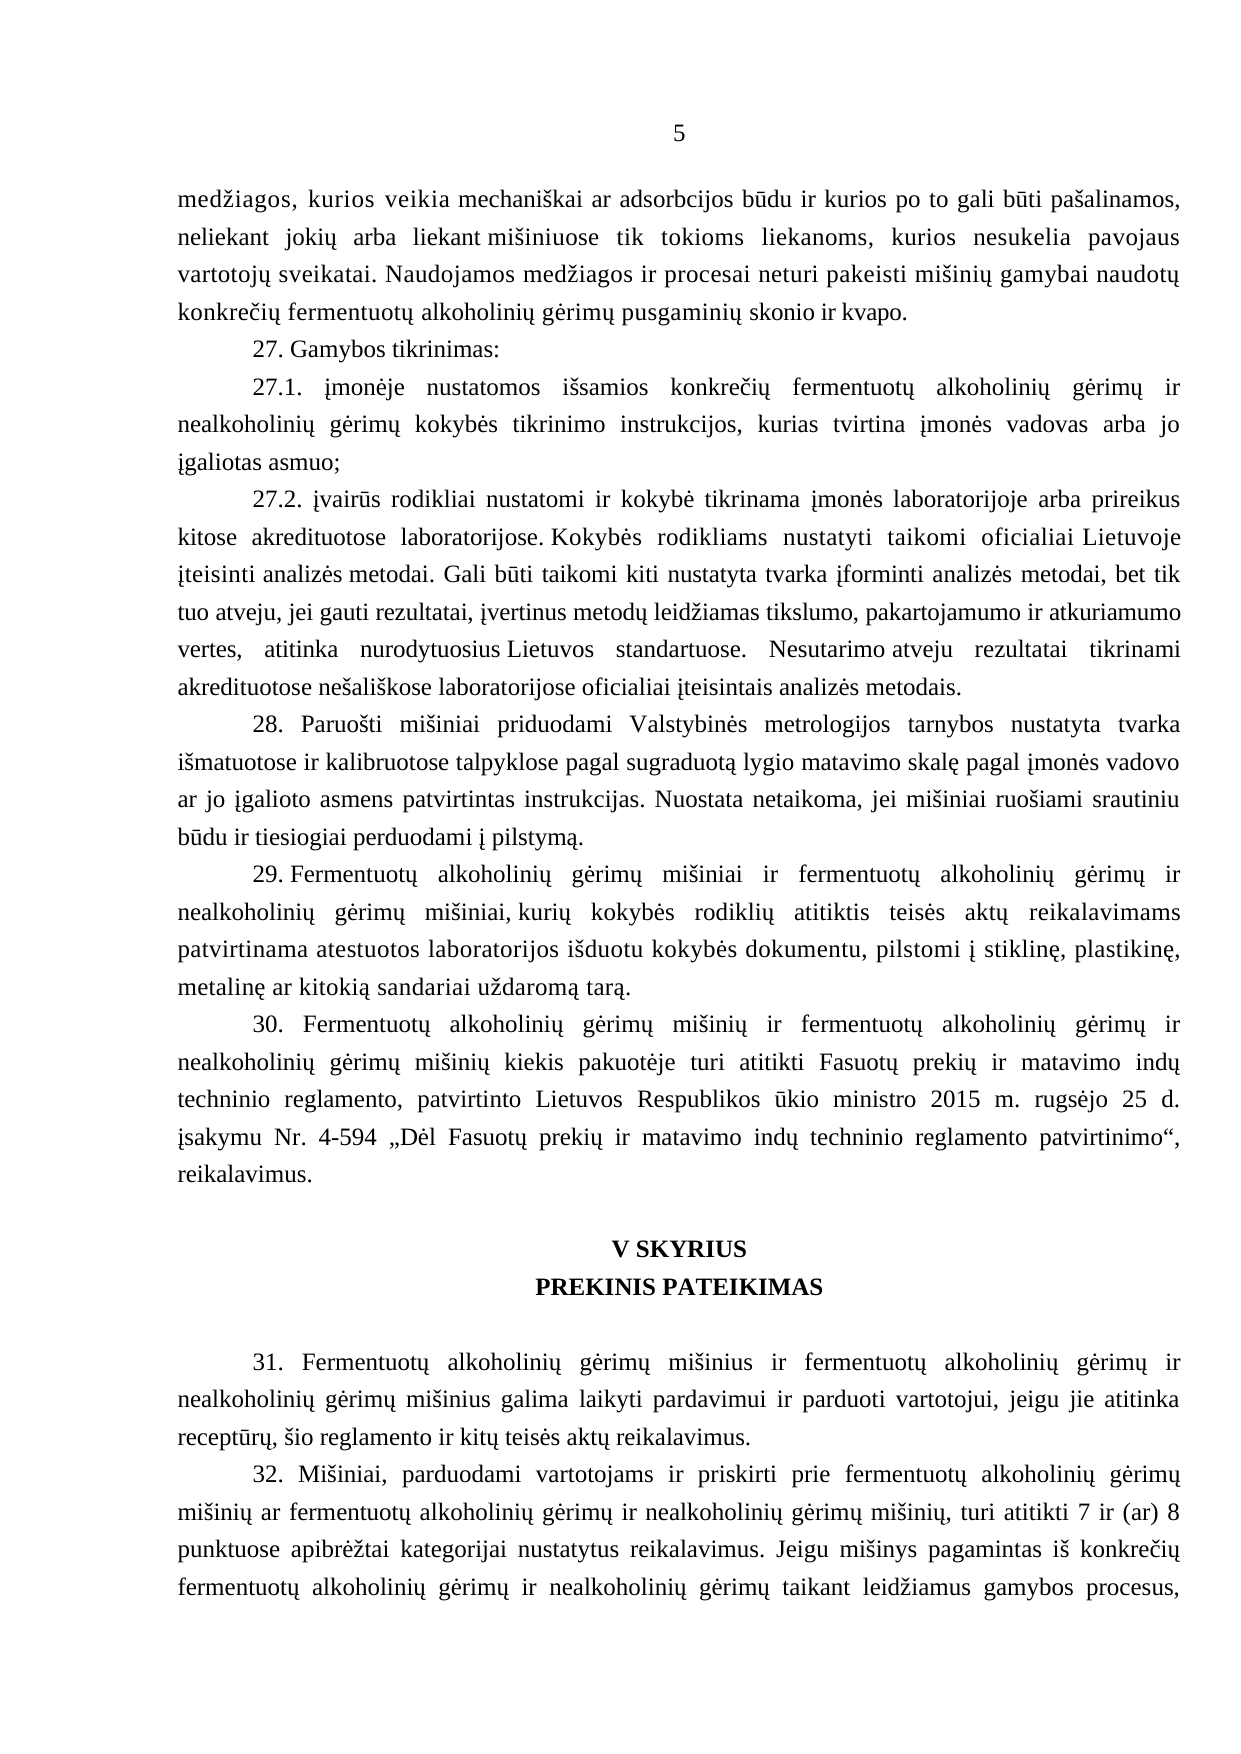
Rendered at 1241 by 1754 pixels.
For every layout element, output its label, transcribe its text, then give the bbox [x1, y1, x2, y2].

text 27.2. įvairūs rodikliai nustatomi ir kokybė tikrinama įmonės laboratorijoje arba prireikus kitose akredituotose laboratorijose. Kokybės rodikliams nustatyti taikomi oficialiai Lietuvoje įteisinti analizės metodai. Gali būti taikomi kiti nustatyta tvarka įforminti analizės metodai, bet tik tuo atveju, jei gauti rezultatai, įvertinus metodų leidžiamas tikslumo, pakartojamumo ir atkuriamumo vertes, atitinka nurodytuosius Lietuvos standartuose. Nesutarimo atveju rezultatai tikrinami akredituotose nešališkose laboratorijose oficialiai įteisintais analizės metodais. [177, 476, 1181, 701]
text medžiagos, kurios veikia mechaniškai ar adsorbcijos būdu ir kurios po to gali būti pašalinamos, neliekant jokių arba liekant mišiniuose tik tokioms liekanoms, kurios nesukelia pavojaus vartotojų sveikatai. Naudojamos medžiagos ir procesai neturi pakeisti mišinių gamybai naudotų konkrečių fermentuotų alkoholinių gėrimų pusgaminių skonio ir kvapo. [177, 176, 1181, 326]
text 27. Gamybos tikrinimas: [177, 326, 1181, 363]
text PREKINIS PATEIKIMAS [177, 1263, 1181, 1301]
text 31. Fermentuotų alkoholinių gėrimų mišinius ir fermentuotų alkoholinių gėrimų ir nealkoholinių gėrimų mišinius galima laikyti pardavimui ir parduoti vartotojui, jeigu jie atitinka receptūrų, šio reglamento ir kitų teisės aktų reikalavimus. [177, 1338, 1181, 1451]
text 28. Paruošti mišiniai priduodami Valstybinės metrologijos tarnybos nustatyta tvarka išmatuotose ir kalibruotose talpyklose pagal sugraduotą lygio matavimo skalę pagal įmonės vadovo ar jo įgalioto asmens patvirtintas instrukcijas. Nuostata netaikoma, jei mišiniai ruošiami srautiniu būdu ir tiesiogiai perduodami į pilstymą. [177, 701, 1181, 851]
text 29. Fermentuotų alkoholinių gėrimų mišiniai ir fermentuotų alkoholinių gėrimų ir nealkoholinių gėrimų mišiniai, kurių kokybės rodiklių atitiktis teisės aktų reikalavimams patvirtinama atestuotos laboratorijos išduotu kokybės dokumentu, pilstomi į stiklinę, plastikinę, metalinę ar kitokią sandariai uždaromą tarą. [177, 851, 1181, 1001]
text V SKYRIUS [177, 1226, 1181, 1263]
text 32. Mišiniai, parduodami vartotojams ir priskirti prie fermentuotų alkoholinių gėrimų mišinių ar fermentuotų alkoholinių gėrimų ir nealkoholinių gėrimų mišinių, turi atitikti 7 ir (ar) 8 punktuose apibrėžtai kategorijai nustatytus reikalavimus. Jeigu mišinys pagamintas iš konkrečių fermentuotų alkoholinių gėrimų ir nealkoholinių gėrimų taikant leidžiamus gamybos procesus, [177, 1451, 1181, 1601]
text 30. Fermentuotų alkoholinių gėrimų mišinių ir fermentuotų alkoholinių gėrimų ir nealkoholinių gėrimų mišinių kiekis pakuotėje turi atitikti Fasuotų prekių ir matavimo indų techninio reglamento, patvirtinto Lietuvos Respublikos ūkio ministro 2015 m. rugsėjo 25 d. įsakymu Nr. 4-594 „Dėl Fasuotų prekių ir matavimo indų techninio reglamento patvirtinimo“, reikalavimus. [177, 1001, 1181, 1188]
text 27.1. įmonėje nustatomos išsamios konkrečių fermentuotų alkoholinių gėrimų ir nealkoholinių gėrimų kokybės tikrinimo instrukcijos, kurias tvirtina įmonės vadovas arba jo įgaliotas asmuo; [177, 363, 1181, 476]
